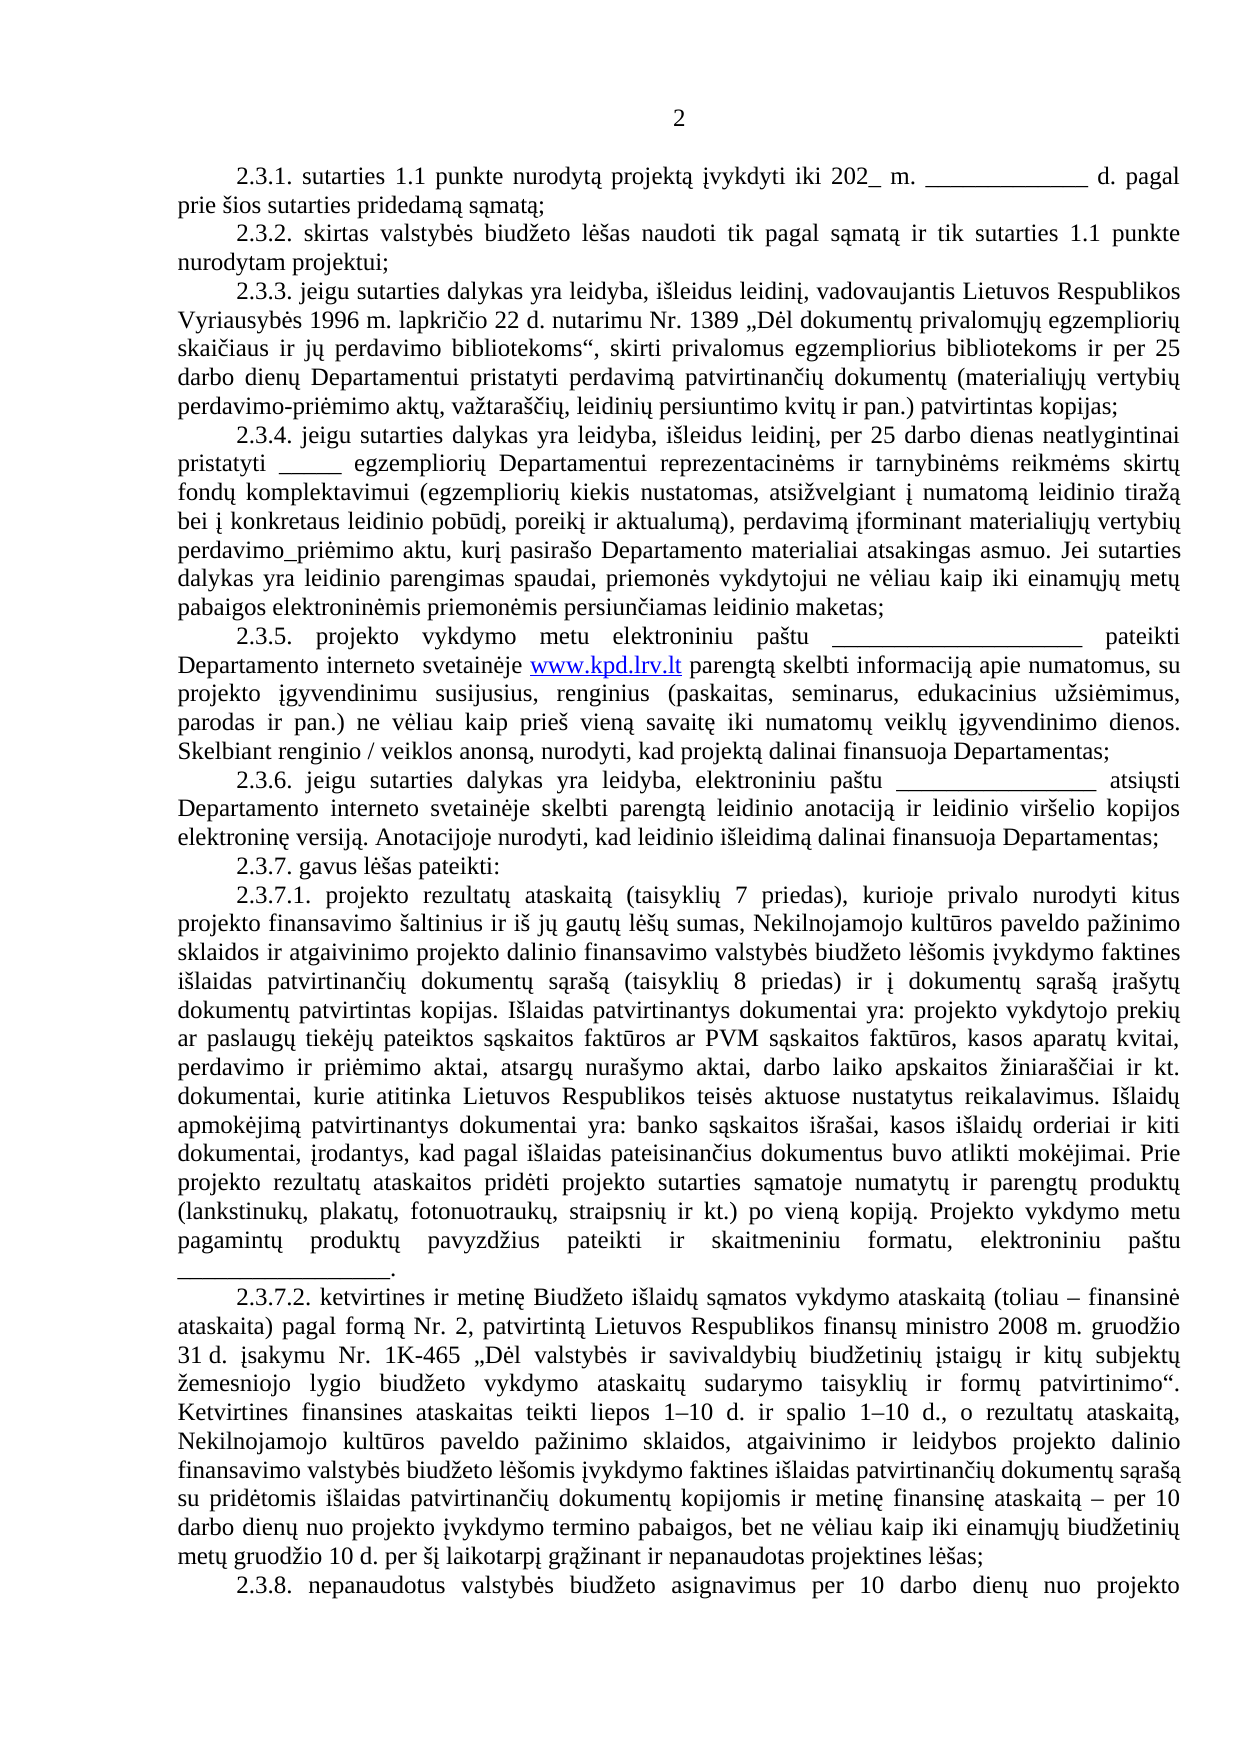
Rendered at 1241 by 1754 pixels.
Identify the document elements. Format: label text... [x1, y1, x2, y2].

text 2.3.5. projekto vykdymo metu elektroniniu paštu ____________________ pateikti Departamento interneto svetainėje www.kpd.lrv.lt parengtą skelbti informaciją apie numatomus, su projekto įgyvendinimu susijusius, renginius (paskaitas, seminarus, edukacinius užsiėmimus, parodas ir pan.) ne vėliau kaip prieš vieną savaitę iki numatomų veiklų įgyvendinimo dienos. Skelbiant renginio / veiklos anonsą, nurodyti, kad projektą dalinai finansuoja Departamentas; [177, 621, 1181, 765]
text 2.3.7.2. ketvirtines ir metinę Biudžeto išlaidų sąmatos vykdymo ataskaitą (toliau – finansinė ataskaita) pagal formą Nr. 2, patvirtintą Lietuvos Respublikos finansų ministro 2008 m. gruodžio 31 d. įsakymu Nr. 1K-465 „Dėl valstybės ir savivaldybių biudžetinių įstaigų ir kitų subjektų žemesniojo lygio biudžeto vykdymo ataskaitų sudarymo taisyklių ir formų patvirtinimo“. Ketvirtines finansines ataskaitas teikti liepos 1–10 d. ir spalio 1–10 d., o rezultatų ataskaitą, Nekilnojamojo kultūros paveldo pažinimo sklaidos, atgaivinimo ir leidybos projekto dalinio finansavimo valstybės biudžeto lėšomis įvykdymo faktines išlaidas patvirtinančių dokumentų sąrašą su pridėtomis išlaidas patvirtinančių dokumentų kopijomis ir metinę finansinę ataskaitą – per 10 darbo dienų nuo projekto įvykdymo termino pabaigos, bet ne vėliau kaip iki einamųjų biudžetinių metų gruodžio 10 d. per šį laikotarpį grąžinant ir nepanaudotas projektines lėšas; [177, 1282, 1181, 1570]
text 2.3.7. gavus lėšas pateikti: [177, 851, 1181, 880]
text 2.3.2. skirtas valstybės biudžeto lėšas naudoti tik pagal sąmatą ir tik sutarties 1.1 punkte nurodytam projektui; [177, 218, 1181, 276]
text 2.3.8. nepanaudotus valstybės biudžeto asignavimus per 10 darbo dienų nuo projekto [177, 1570, 1181, 1598]
text 2.3.4. jeigu sutarties dalykas yra leidyba, išleidus leidinį, per 25 darbo dienas neatlygintinai pristatyti _____ egzempliorių Departamentui reprezentacinėms ir tarnybinėms reikmėms skirtų fondų komplektavimui (egzempliorių kiekis nustatomas, atsižvelgiant į numatomą leidinio tiražą bei į konkretaus leidinio pobūdį, poreikį ir aktualumą), perdavimą įforminant materialiųjų vertybių perdavimo_priėmimo aktu, kurį pasirašo Departamento materialiai atsakingas asmuo. Jei sutarties dalykas yra leidinio parengimas spaudai, priemonės vykdytojui ne vėliau kaip iki einamųjų metų pabaigos elektroninėmis priemonėmis persiunčiamas leidinio maketas; [177, 420, 1181, 621]
text 2.3.1. sutarties 1.1 punkte nurodytą projektą įvykdyti iki 202_ m. _____________ d. pagal prie šios sutarties pridedamą sąmatą; [177, 161, 1181, 218]
text 2.3.3. jeigu sutarties dalykas yra leidyba, išleidus leidinį, vadovaujantis Lietuvos Respublikos Vyriausybės 1996 m. lapkričio 22 d. nutarimu Nr. 1389 „Dėl dokumentų privalomųjų egzempliorių skaičiaus ir jų perdavimo bibliotekoms“, skirti privalomus egzempliorius bibliotekoms ir per 25 darbo dienų Departamentui pristatyti perdavimą patvirtinančių dokumentų (materialiųjų vertybių perdavimo-priėmimo aktų, važtaraščių, leidinių persiuntimo kvitų ir pan.) patvirtintas kopijas; [177, 276, 1181, 420]
text 2.3.7.1. projekto rezultatų ataskaitą (taisyklių 7 priedas), kurioje privalo nurodyti kitus projekto finansavimo šaltinius ir iš jų gautų lėšų sumas, Nekilnojamojo kultūros paveldo pažinimo sklaidos ir atgaivinimo projekto dalinio finansavimo valstybės biudžeto lėšomis įvykdymo faktines išlaidas patvirtinančių dokumentų sąrašą (taisyklių 8 priedas) ir į dokumentų sąrašą įrašytų dokumentų patvirtintas kopijas. Išlaidas patvirtinantys dokumentai yra: projekto vykdytojo prekių ar paslaugų tiekėjų pateiktos sąskaitos faktūros ar PVM sąskaitos faktūros, kasos aparatų kvitai, perdavimo ir priėmimo aktai, atsargų nurašymo aktai, darbo laiko apskaitos žiniaraščiai ir kt. dokumentai, kurie atitinka Lietuvos Respublikos teisės aktuose nustatytus reikalavimus. Išlaidų apmokėjimą patvirtinantys dokumentai yra: banko sąskaitos išrašai, kasos išlaidų orderiai ir kiti dokumentai, įrodantys, kad pagal išlaidas pateisinančius dokumentus buvo atlikti mokėjimai. Prie projekto rezultatų ataskaitos pridėti projekto sutarties sąmatoje numatytų ir parengtų produktų (lankstinukų, plakatų, fotonuotraukų, straipsnių ir kt.) po vieną kopiją. Projekto vykdymo metu pagamintų produktų pavyzdžius pateikti ir skaitmeniniu formatu, elektroniniu paštu _________________. [177, 880, 1181, 1282]
text 2.3.6. jeigu sutarties dalykas yra leidyba, elektroniniu paštu ________________ atsiųsti Departamento interneto svetainėje skelbti parengtą leidinio anotaciją ir leidinio viršelio kopijos elektroninę versiją. Anotacijoje nurodyti, kad leidinio išleidimą dalinai finansuoja Departamentas; [177, 765, 1181, 851]
